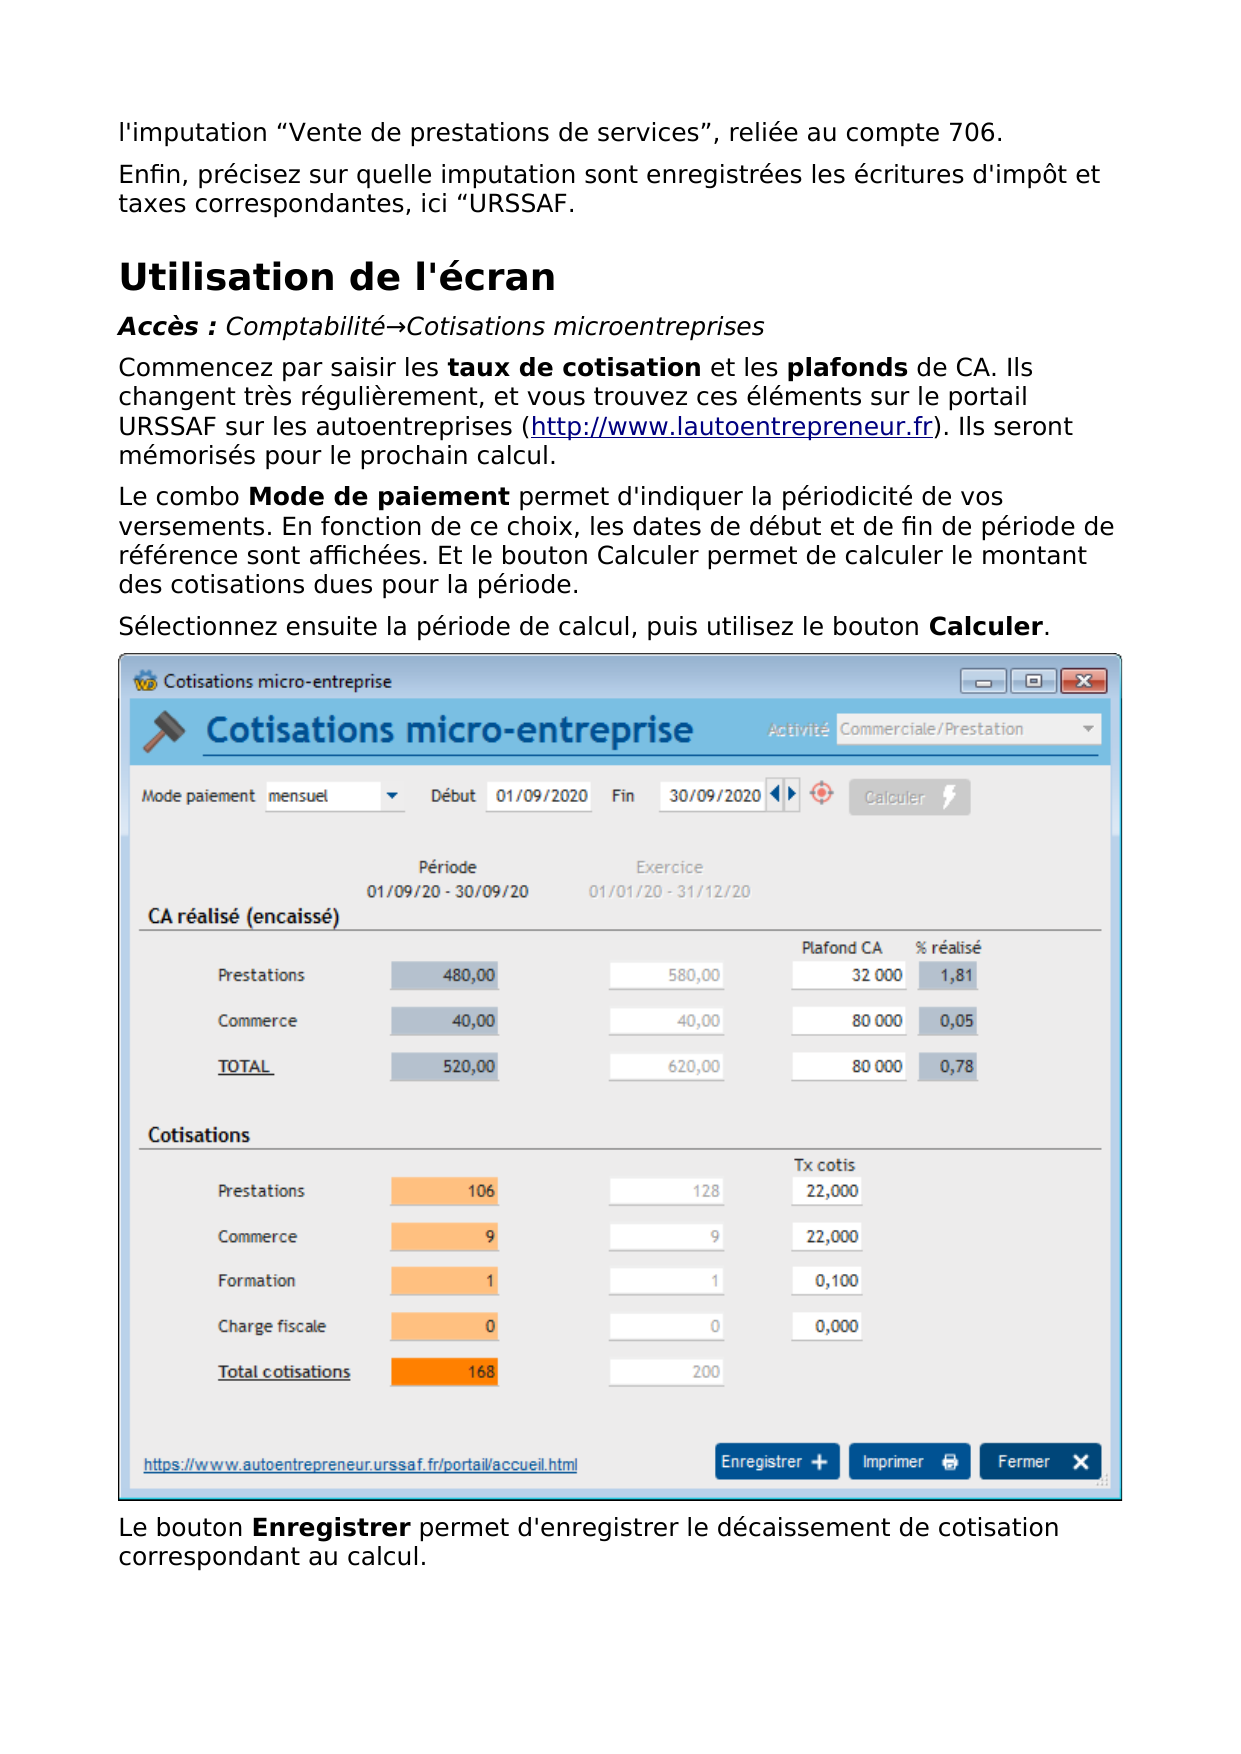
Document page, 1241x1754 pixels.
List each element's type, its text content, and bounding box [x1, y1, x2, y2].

text Le bouton Enregistrer permet d'enregistrer le décaissement de cotisation correspondant au calcul. [118, 1513, 1122, 1572]
text Commencez par saisir les taux de cotisation et les plafonds de CA. Ils changent très régulièrement, et vous trouvez ces éléments sur le portail URSSAF sur les autoentreprises (http://www.lautoentrepreneur.fr). Ils seront mémorisés pour le prochain calcul. [118, 353, 1122, 470]
text Accès : Comptabilité→Cotisations microentreprises [118, 312, 1122, 341]
text Sélectionnez ensuite la période de calcul, puis utilisez le bouton Calculer. [118, 612, 1122, 641]
text Le combo Mode de paiement permet d'indiquer la périodicité de vos versements. En fonction de ce choix, les dates de début et de fin de période de référence sont affichées. Et le bouton Calculer permet de calculer le montant des cotisations dues pour la période. [118, 483, 1122, 599]
text Enfin, précisez sur quelle imputation sont enregistrées les écritures d'impôt et taxes correspondantes, ici “URSSAF. [118, 160, 1122, 218]
text l'imputation “Vente de prestations de services”, reliée au compte 706. [118, 118, 1122, 147]
subtitle Utilisation de l'écran [118, 256, 1122, 299]
picture [118, 653, 1123, 1501]
